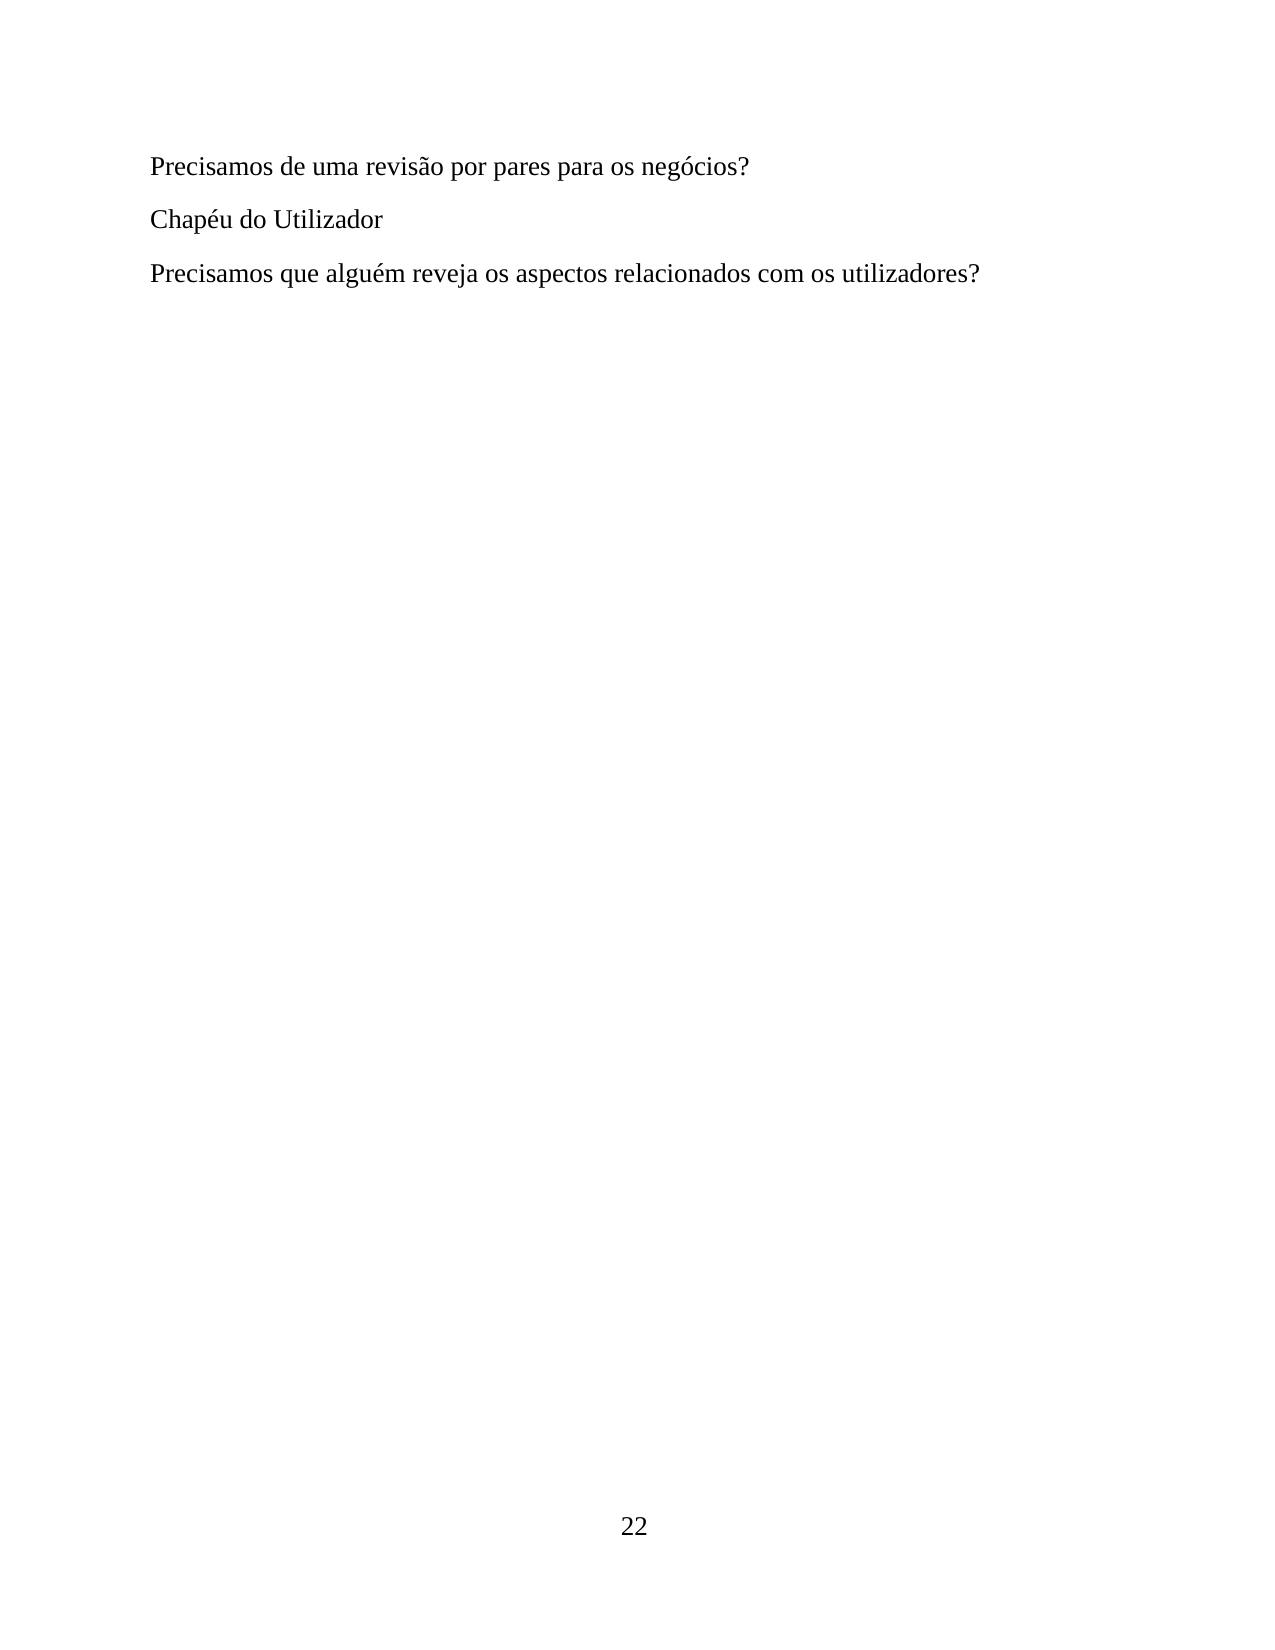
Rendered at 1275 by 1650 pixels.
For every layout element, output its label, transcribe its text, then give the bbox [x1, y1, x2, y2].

text Precisamos que alguém reveja os aspectos relacionados com os utilizadores? [150, 257, 1125, 288]
text Precisamos de uma revisão por pares para os negócios? [150, 150, 1125, 181]
text Chapéu do Utilizador [150, 204, 1125, 235]
